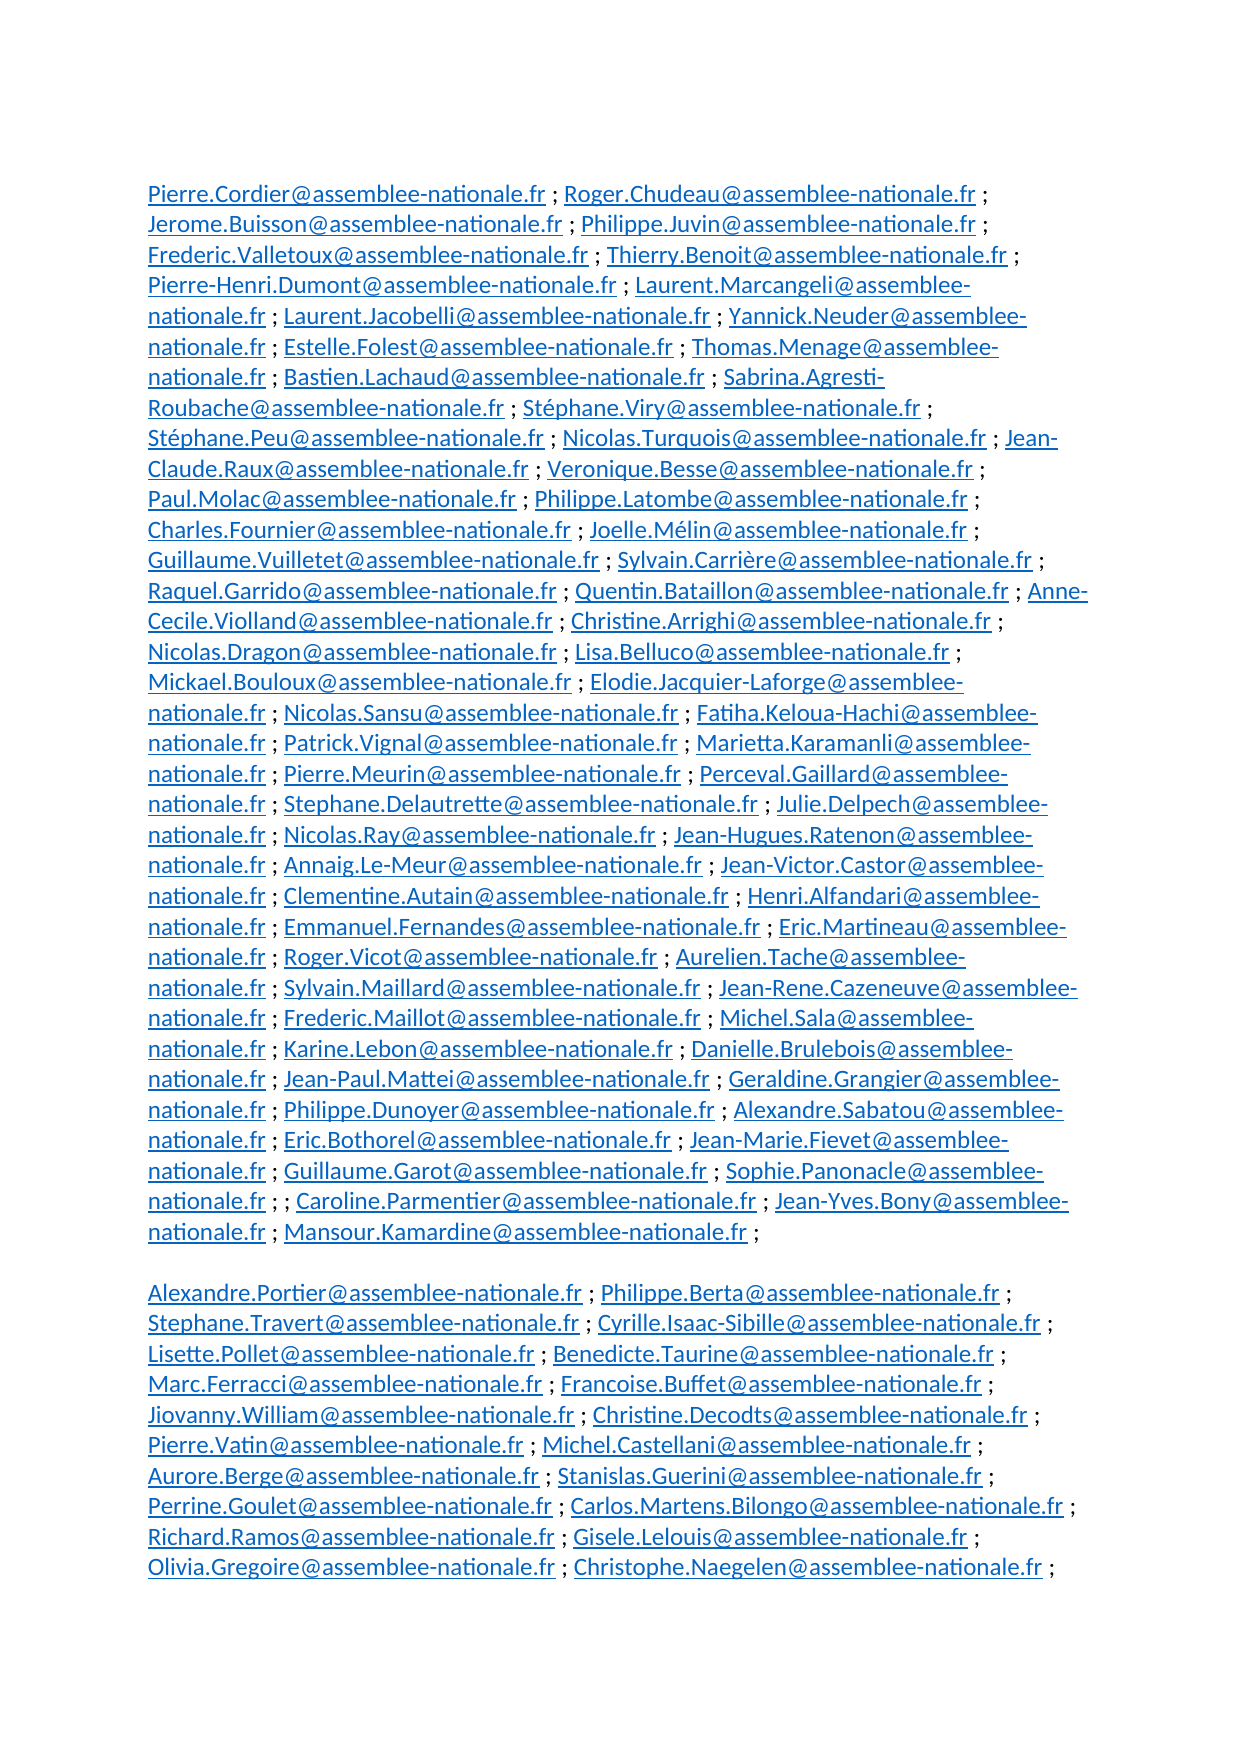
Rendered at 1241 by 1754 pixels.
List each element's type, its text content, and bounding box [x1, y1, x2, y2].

text Pierre.Cordier@assemblee-nationale.fr ; Roger.Chudeau@assemblee-nationale.fr ; Jerome.Buisson@assemblee-nationale.fr ; Philippe.Juvin@assemblee-nationale.fr ; Frederic.Valletoux@assemblee-nationale.fr ; Thierry.Benoit@assemblee-nationale.fr ; Pierre-Henri.Dumont@assemblee-nationale.fr ; Laurent.Marcangeli@assemblee-nationale.fr ; Laurent.Jacobelli@assemblee-nationale.fr ; Yannick.Neuder@assemblee-nationale.fr ; Estelle.Folest@assemblee-nationale.fr ; Thomas.Menage@assemblee-nationale.fr ; Bastien.Lachaud@assemblee-nationale.fr ; Sabrina.Agresti-Roubache@assemblee-nationale.fr ; Stéphane.Viry@assemblee-nationale.fr ; Stéphane.Peu@assemblee-nationale.fr ; Nicolas.Turquois@assemblee-nationale.fr ; Jean-Claude.Raux@assemblee-nationale.fr ; Veronique.Besse@assemblee-nationale.fr ; Paul.Molac@assemblee-nationale.fr ; Philippe.Latombe@assemblee-nationale.fr ; Charles.Fournier@assemblee-nationale.fr ; Joelle.Mélin@assemblee-nationale.fr ; Guillaume.Vuilletet@assemblee-nationale.fr ; Sylvain.Carrière@assemblee-nationale.fr ; Raquel.Garrido@assemblee-nationale.fr ; Quentin.Bataillon@assemblee-nationale.fr ; Anne-Cecile.Violland@assemblee-nationale.fr ; Christine.Arrighi@assemblee-nationale.fr ; Nicolas.Dragon@assemblee-nationale.fr ; Lisa.Belluco@assemblee-nationale.fr ; Mickael.Bouloux@assemblee-nationale.fr ; Elodie.Jacquier-Laforge@assemblee-nationale.fr ; Nicolas.Sansu@assemblee-nationale.fr ; Fatiha.Keloua-Hachi@assemblee-nationale.fr ; Patrick.Vignal@assemblee-nationale.fr ; Marietta.Karamanli@assemblee-nationale.fr ; Pierre.Meurin@assemblee-nationale.fr ; Perceval.Gaillard@assemblee-nationale.fr ; Stephane.Delautrette@assemblee-nationale.fr ; Julie.Delpech@assemblee-nationale.fr ; Nicolas.Ray@assemblee-nationale.fr ; Jean-Hugues.Ratenon@assemblee-nationale.fr ; Annaig.Le-Meur@assemblee-nationale.fr ; Jean-Victor.Castor@assemblee-nationale.fr ; Clementine.Autain@assemblee-nationale.fr ; Henri.Alfandari@assemblee-nationale.fr ; Emmanuel.Fernandes@assemblee-nationale.fr ; Eric.Martineau@assemblee-nationale.fr ; Roger.Vicot@assemblee-nationale.fr ; Aurelien.Tache@assemblee-nationale.fr ; Sylvain.Maillard@assemblee-nationale.fr ; Jean-Rene.Cazeneuve@assemblee-nationale.fr ; Frederic.Maillot@assemblee-nationale.fr ; Michel.Sala@assemblee-nationale.fr ; Karine.Lebon@assemblee-nationale.fr ; Danielle.Brulebois@assemblee-nationale.fr ; Jean-Paul.Mattei@assemblee-nationale.fr ; Geraldine.Grangier@assemblee-nationale.fr ; Philippe.Dunoyer@assemblee-nationale.fr ; Alexandre.Sabatou@assemblee-nationale.fr ; Eric.Bothorel@assemblee-nationale.fr ; Jean-Marie.Fievet@assemblee-nationale.fr ; Guillaume.Garot@assemblee-nationale.fr ; Sophie.Panonacle@assemblee-nationale.fr ; ; Caroline.Parmentier@assemblee-nationale.fr ; Jean-Yves.Bony@assemblee-nationale.fr ; Mansour.Kamardine@assemblee-nationale.fr ; [148, 178, 1093, 1246]
text Alexandre.Portier@assemblee-nationale.fr ; Philippe.Berta@assemblee-nationale.fr ; Stephane.Travert@assemblee-nationale.fr ; Cyrille.Isaac-Sibille@assemblee-nationale.fr ; Lisette.Pollet@assemblee-nationale.fr ; Benedicte.Taurine@assemblee-nationale.fr ; Marc.Ferracci@assemblee-nationale.fr ; Francoise.Buffet@assemblee-nationale.fr ; Jiovanny.William@assemblee-nationale.fr ; Christine.Decodts@assemblee-nationale.fr ; Pierre.Vatin@assemblee-nationale.fr ; Michel.Castellani@assemblee-nationale.fr ; Aurore.Berge@assemblee-nationale.fr ; Stanislas.Guerini@assemblee-nationale.fr ; Perrine.Goulet@assemblee-nationale.fr ; Carlos.Martens.Bilongo@assemblee-nationale.fr ; Richard.Ramos@assemblee-nationale.fr ; Gisele.Lelouis@assemblee-nationale.fr ; Olivia.Gregoire@assemblee-nationale.fr ; Christophe.Naegelen@assemblee-nationale.fr ; [148, 1277, 1093, 1582]
